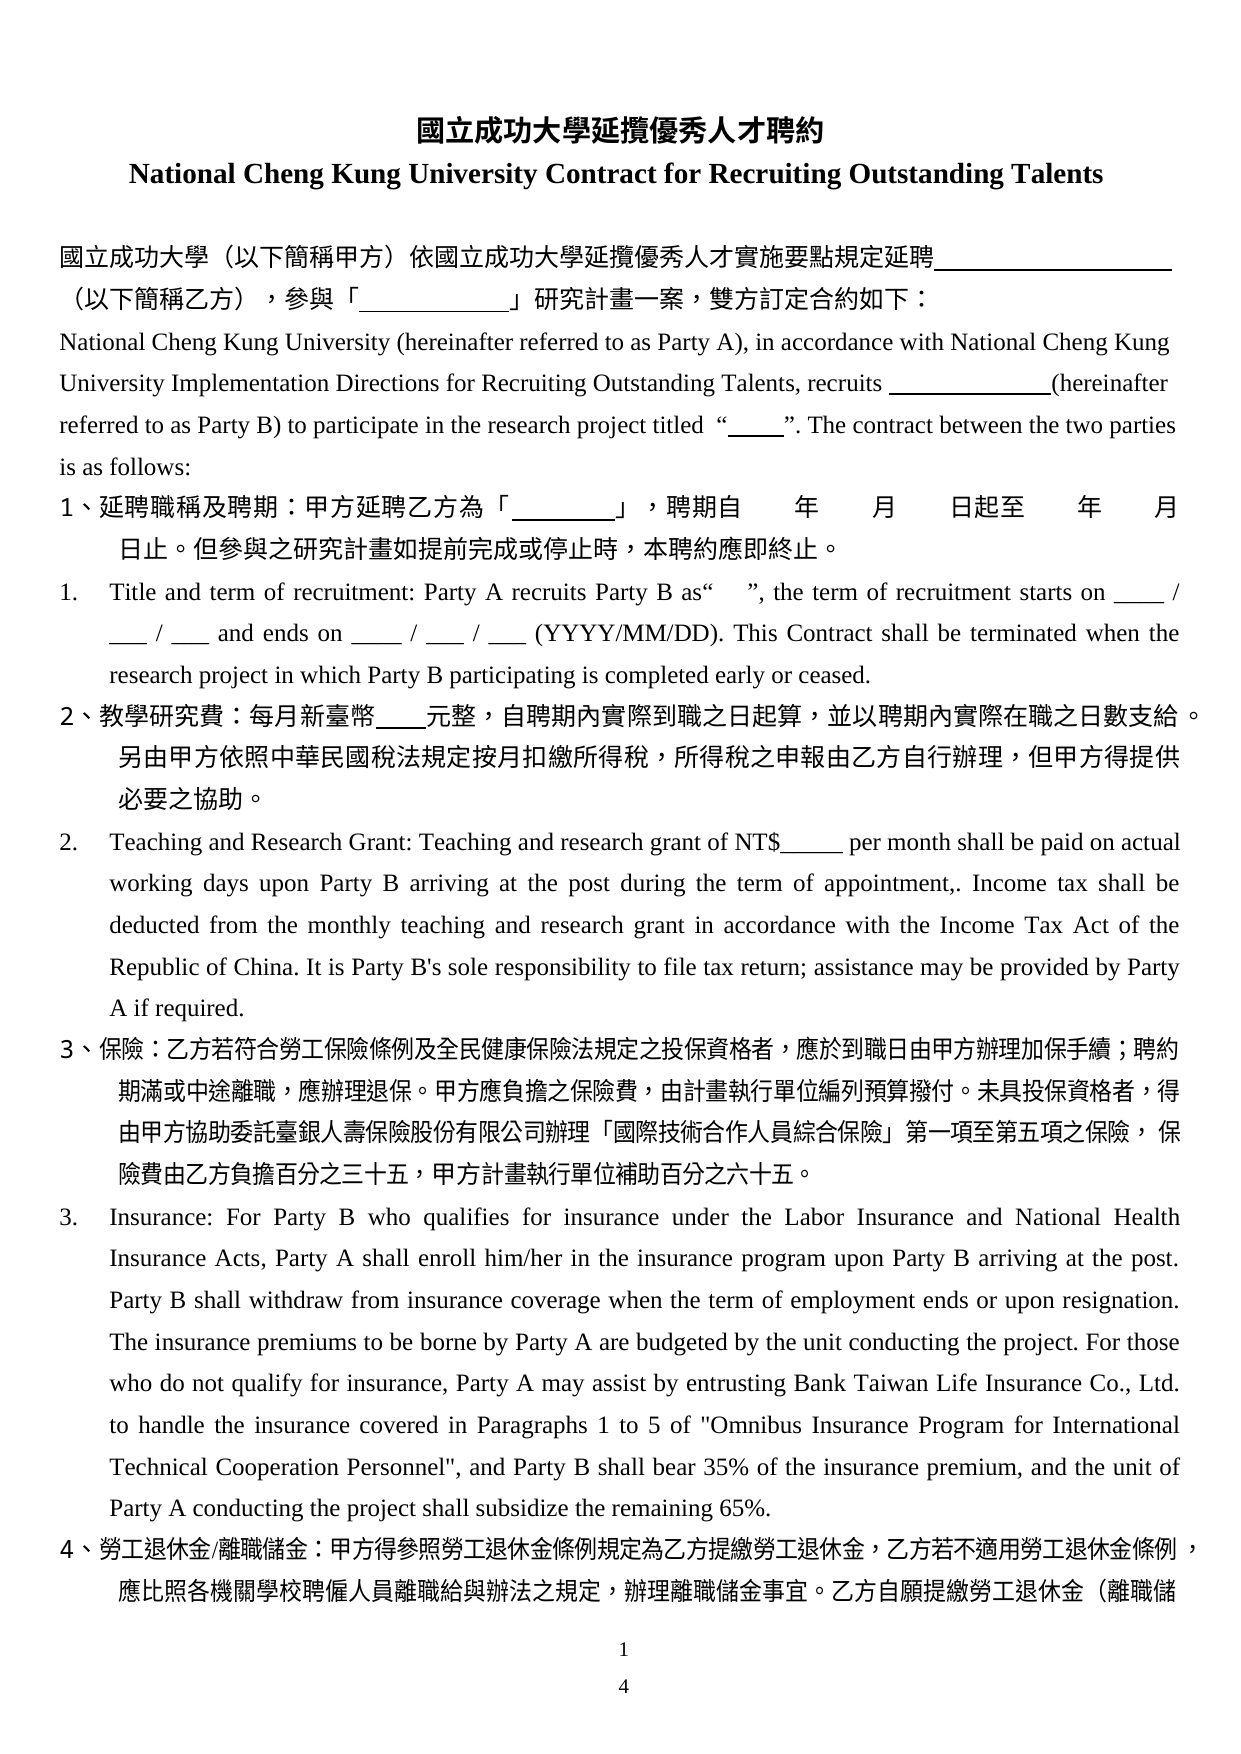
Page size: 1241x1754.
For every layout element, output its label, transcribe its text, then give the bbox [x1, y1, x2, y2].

text National Cheng Kung University (hereinafter referred to as Party A), in accordance with National Cheng Kung University Implementation Directions for Recruiting Outstanding Talents, recruits (hereinafter referred to as Party B) to participate in the research project titled “ ”. The contract between the two parties is as follows: [59, 317, 1181, 483]
text 國立成功大學（以下簡稱甲方）依國立成功大學延攬優秀人才實施要點規定延聘 （以下簡稱乙方），參與「 」研究計畫一案，雙方訂定合約如下： [59, 233, 1181, 317]
text National Cheng Kung University Contract for Recruiting Outstanding Talents [59, 150, 1181, 192]
list Insurance: For Party B who qualifies for insurance under the Labor Insurance and National Health Insurance Acts, Party A shall enroll him/her in the insurance program upon Party B arriving at the post. Party B shall withdraw from insurance coverage when the term of employment ends or upon resignation. The insurance premiums to be borne by Party A are budgeted by the unit conducting the project. For those who do not qualify for insurance, Party A may assist by entrusting Bank Taiwan Life Insurance Co., Ltd. to handle the insurance covered in Paragraphs 1 to 5 of "Omnibus Insurance Program for International Technical Cooperation Personnel", and Party B shall bear 35% of the insurance premium, and the unit of Party A conducting the project shall subsidize the remaining 65%. [59, 1192, 1181, 1525]
list 保險：乙方若符合勞工保險條例及全民健康保險法規定之投保資格者，應於到職日由甲方辦理加保手續；聘約期滿或中途離職，應辦理退保。甲方應負擔之保險費，由計畫執行單位編列預算撥付。未具投保資格者，得由甲方協助委託臺銀人壽保險股份有限公司辦理「國際技術合作人員綜合保險」第一項至第五項之保險，保險費由乙方負擔百分之三十五，甲方計畫執行單位補助百分之六十五。 [59, 1025, 1181, 1192]
list 教學研究費：每月新臺幣 元整，自聘期內實際到職之日起算，並以聘期內實際在職之日數支給。另由甲方依照中華民國稅法規定按月扣繳所得稅，所得稅之申報由乙方自行辦理，但甲方得提供必要之協助。 [59, 692, 1181, 817]
list 延聘職稱及聘期：甲方延聘乙方為「 」，聘期自 年 月 日起至 年 月 日止。但參與之研究計畫如提前完成或停止時，本聘約應即終止。 [59, 483, 1181, 567]
list Title and term of recruitment: Party A recruits Party B as“ ”, the term of recruitment starts on ____ / ___ / ___ and ends on ____ / ___ / ___ (YYYY/MM/DD). This Contract shall be terminated when the research project in which Party B participating is completed early or ceased. [59, 567, 1181, 692]
list Teaching and Research Grant: Teaching and research grant of NT$_____ per month shall be paid on actual working days upon Party B arriving at the post during the term of appointment,. Income tax shall be deducted from the monthly teaching and research grant in accordance with the Income Tax Act of the Republic of China. It is Party B's sole responsibility to file tax return; assistance may be provided by Party A if required. [59, 817, 1181, 1025]
list 勞工退休金/離職儲金：甲方得參照勞工退休金條例規定為乙方提繳勞工退休金，乙方若不適用勞工退休金條例，應比照各機關學校聘僱人員離職給與辦法之規定，辦理離職儲金事宜。乙方自願提繳勞工退休金（離職儲金）之費用，由甲方於發放薪資中代為扣繳。 [59, 1525, 1181, 1608]
text 國立成功大學延攬優秀人才聘約 [59, 108, 1181, 150]
